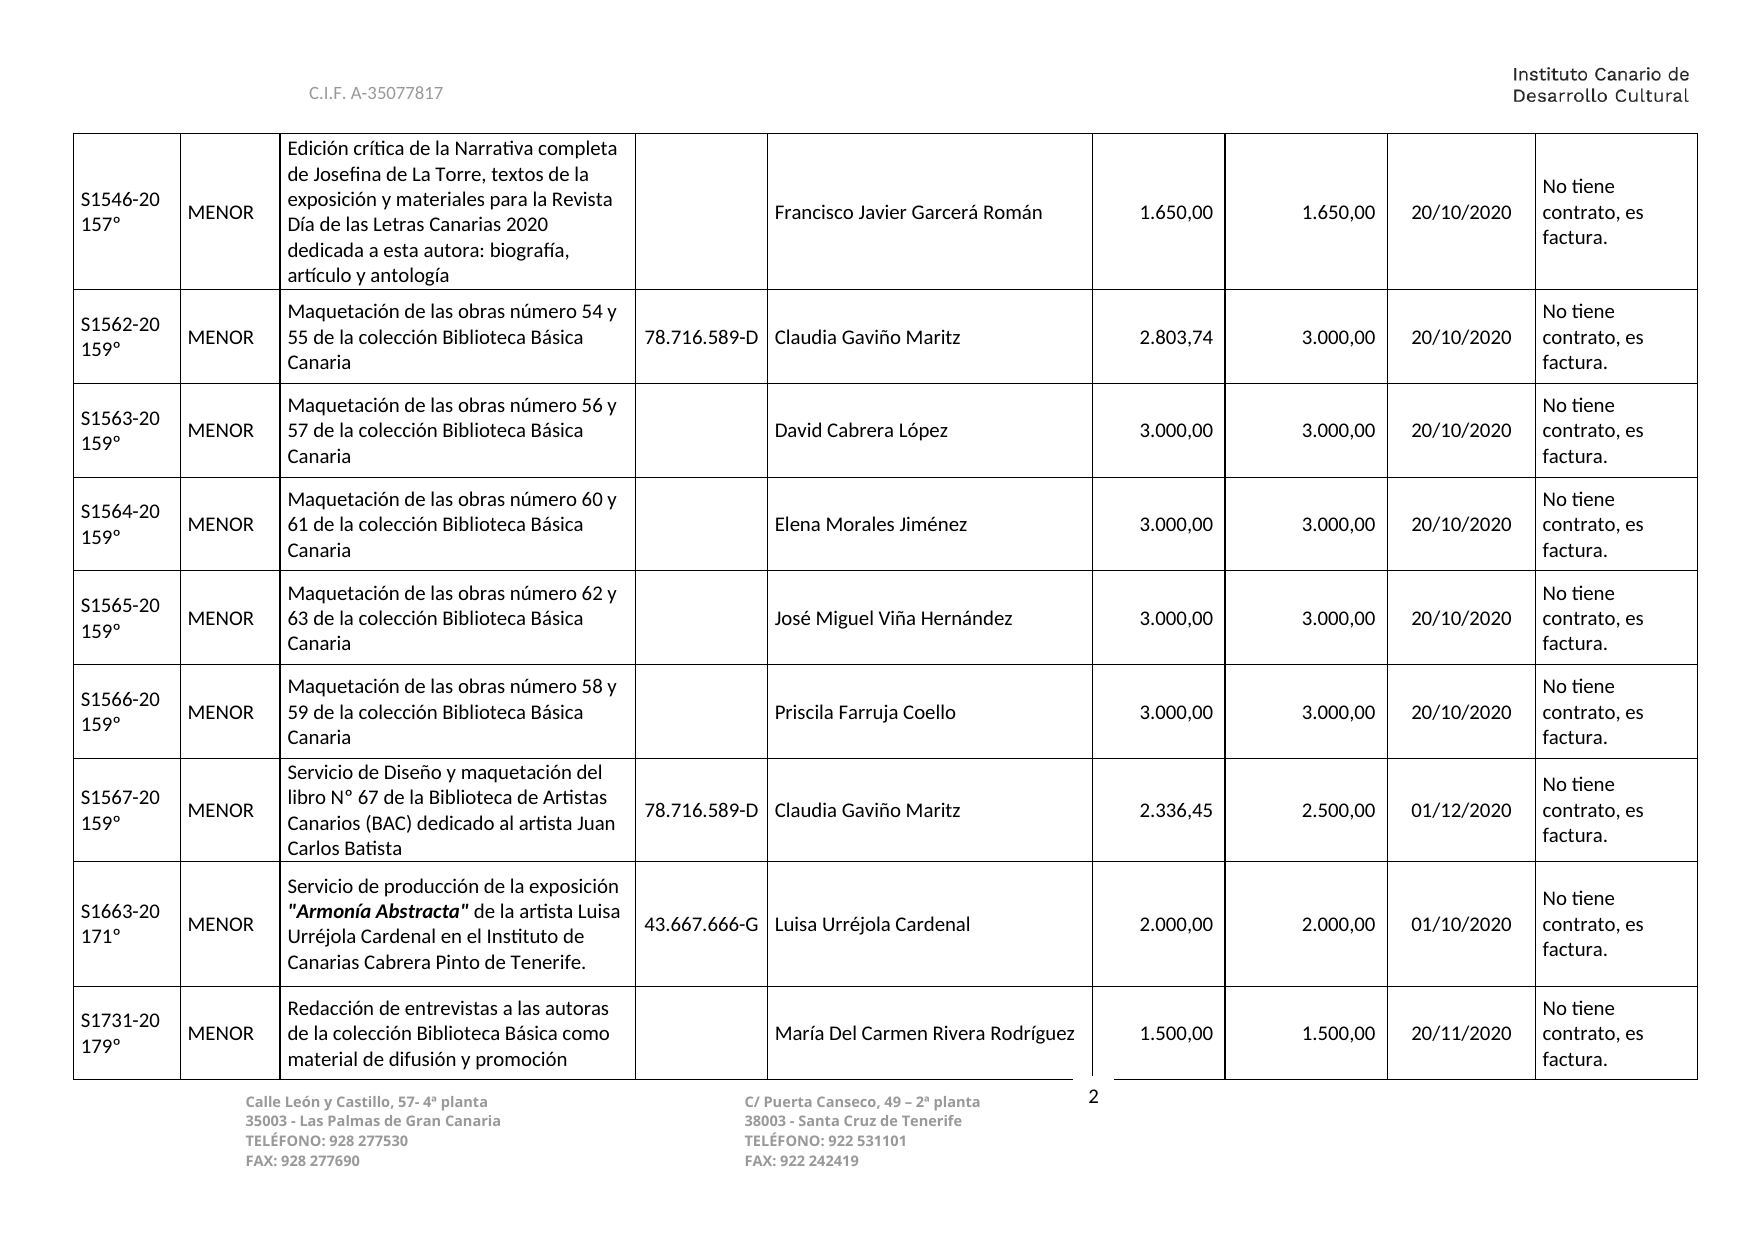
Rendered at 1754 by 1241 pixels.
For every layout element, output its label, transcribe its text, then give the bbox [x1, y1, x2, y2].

table_cell 2.000,00 [1226, 862, 1387, 986]
table_cell 3.000,00 [1226, 290, 1387, 383]
table_cell S1565-20 159º [74, 571, 180, 664]
table_cell Elena Morales Jiménez [768, 478, 1092, 570]
table_cell MENOR [181, 759, 279, 861]
table_cell 20/11/2020 [1388, 987, 1535, 1079]
table_cell MENOR [181, 862, 279, 986]
table_cell Maquetación de las obras número 54 y 55 de la colección Biblioteca Básica Canaria [281, 290, 635, 383]
table_cell 3.000,00 [1093, 665, 1224, 758]
table_cell Claudia Gaviño Maritz [768, 290, 1092, 383]
table_cell Servicio de producción de la exposición "Armonía Abstracta" de la artista Luisa Urréjola Cardenal en el Instituto de Canarias Cabrera Pinto de Tenerife. [281, 862, 635, 986]
table_cell 3.000,00 [1226, 665, 1387, 758]
table_cell MENOR [181, 478, 279, 570]
table_cell [636, 665, 767, 758]
table_cell 3.000,00 [1226, 571, 1387, 664]
table_cell Maquetación de las obras número 60 y 61 de la colección Biblioteca Básica Canaria [281, 478, 635, 570]
table_cell No tiene contrato, es factura. [1536, 571, 1697, 664]
table_cell No tiene contrato, es factura. [1536, 134, 1697, 289]
table_cell María Del Carmen Rivera Rodríguez [768, 987, 1092, 1079]
table_cell No tiene contrato, es factura. [1536, 290, 1697, 383]
table_cell 20/10/2020 [1388, 290, 1535, 383]
table_cell 78.716.589-D [636, 759, 767, 861]
table_cell No tiene contrato, es factura. [1536, 665, 1697, 758]
table_cell 20/10/2020 [1388, 571, 1535, 664]
table_cell 2.500,00 [1226, 759, 1387, 861]
table_cell 3.000,00 [1093, 571, 1224, 664]
table_cell S1566-20 159º [74, 665, 180, 758]
table_cell Servicio de Diseño y maquetación del libro Nº 67 de la Biblioteca de Artistas Canarios (BAC) dedicado al artista Juan Carlos Batista [281, 759, 635, 861]
table_cell David Cabrera López [768, 384, 1092, 477]
table_cell MENOR [181, 134, 279, 289]
table_cell 20/10/2020 [1388, 384, 1535, 477]
table_cell 43.667.666-G [636, 862, 767, 986]
table_cell Francisco Javier Garcerá Román [768, 134, 1092, 289]
table_cell 20/10/2020 [1388, 478, 1535, 570]
table_cell [636, 134, 767, 289]
table_cell Redacción de entrevistas a las autoras de la colección Biblioteca Básica como material de difusión y promoción [281, 987, 635, 1079]
table_cell S1562-20 159º [74, 290, 180, 383]
table_cell [636, 571, 767, 664]
table_cell Luisa Urréjola Cardenal [768, 862, 1092, 986]
table_cell [636, 478, 767, 570]
table_cell José Miguel Viña Hernández [768, 571, 1092, 664]
table_cell MENOR [181, 290, 279, 383]
table_cell 78.716.589-D [636, 290, 767, 383]
table_cell 01/12/2020 [1388, 759, 1535, 861]
table_cell S1563-20 159º [74, 384, 180, 477]
table_cell S1564-20 159º [74, 478, 180, 570]
table_cell Claudia Gaviño Maritz [768, 759, 1092, 861]
table_cell 3.000,00 [1226, 384, 1387, 477]
table_cell 2.336,45 [1093, 759, 1224, 861]
table_cell 01/10/2020 [1388, 862, 1535, 986]
table_cell [636, 384, 767, 477]
table_cell MENOR [181, 571, 279, 664]
table_cell No tiene contrato, es factura. [1536, 384, 1697, 477]
table_cell Maquetación de las obras número 62 y 63 de la colección Biblioteca Básica Canaria [281, 571, 635, 664]
table_cell MENOR [181, 987, 279, 1079]
table_cell Priscila Farruja Coello [768, 665, 1092, 758]
table_cell No tiene contrato, es factura. [1536, 862, 1697, 986]
table_cell 1.650,00 [1226, 134, 1387, 289]
table_cell No tiene contrato, es factura. [1536, 759, 1697, 861]
table_cell No tiene contrato, es factura. [1536, 478, 1697, 570]
table_cell 1.650,00 [1093, 134, 1224, 289]
table_cell S1731-20 179º [74, 987, 180, 1079]
table_cell MENOR [181, 384, 279, 477]
table_cell 20/10/2020 [1388, 665, 1535, 758]
table_cell 1.500,00 [1093, 987, 1224, 1079]
table_cell 1.500,00 [1226, 987, 1387, 1079]
table_cell 20/10/2020 [1388, 134, 1535, 289]
table_cell 2.000,00 [1093, 862, 1224, 986]
table_cell 3.000,00 [1093, 478, 1224, 570]
table_cell Maquetación de las obras número 56 y 57 de la colección Biblioteca Básica Canaria [281, 384, 635, 477]
table_cell 3.000,00 [1226, 478, 1387, 570]
table_cell MENOR [181, 665, 279, 758]
table_cell S1567-20 159º [74, 759, 180, 861]
table_cell [636, 987, 767, 1079]
table_cell Maquetación de las obras número 58 y 59 de la colección Biblioteca Básica Canaria [281, 665, 635, 758]
table_cell S1546-20 157º [74, 134, 180, 289]
table_cell 3.000,00 [1093, 384, 1224, 477]
table_cell 2.803,74 [1093, 290, 1224, 383]
table_cell S1663-20 171º [74, 862, 180, 986]
table_cell Edición crítica de la Narrativa completa de Josefina de La Torre, textos de la exposición y materiales para la Revista Día de las Letras Canarias 2020 dedicada a esta autora: biografía, artículo y antología [281, 134, 635, 289]
table_cell No tiene contrato, es factura. [1536, 987, 1697, 1079]
